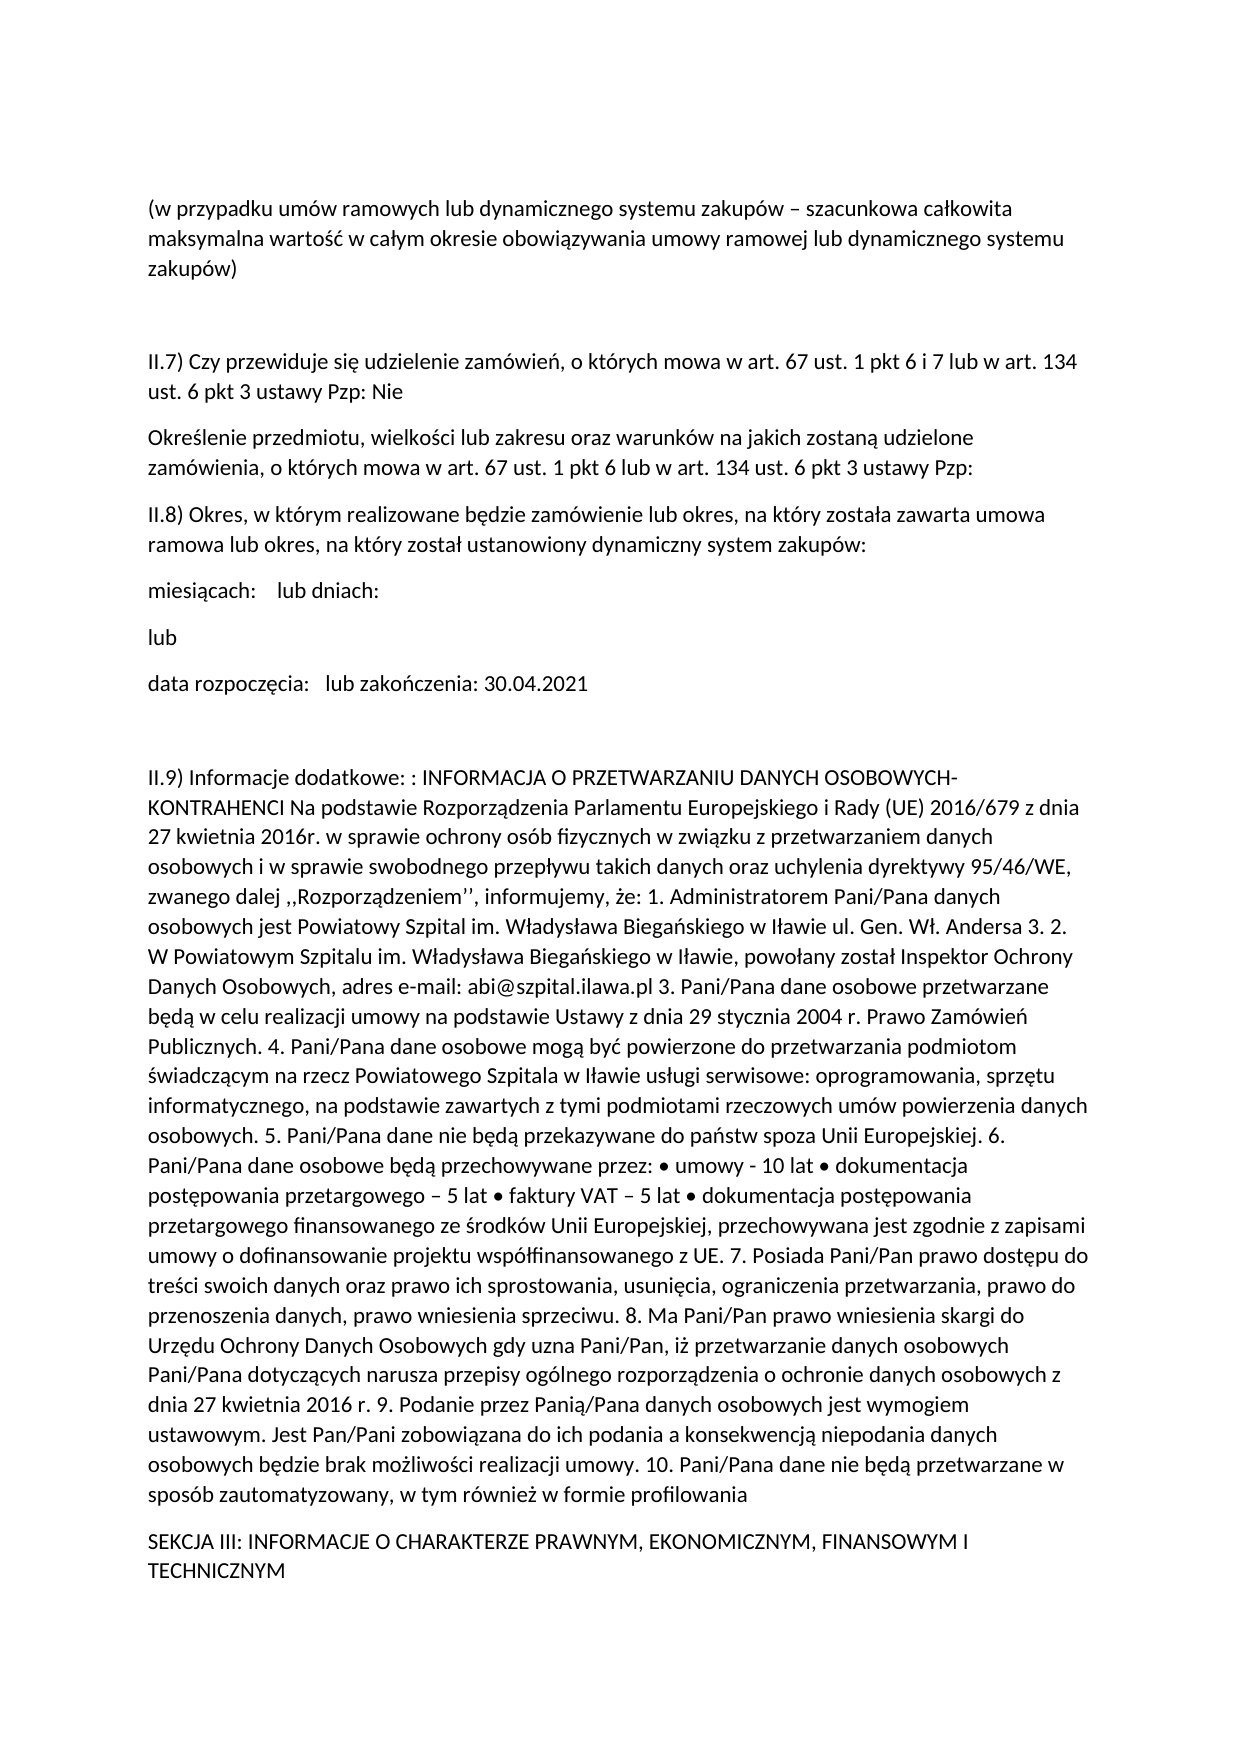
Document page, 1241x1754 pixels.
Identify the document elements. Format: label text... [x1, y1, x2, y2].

text Określenie przedmiotu, wielkości lub zakresu oraz warunków na jakich zostaną udzielone zamówienia, o których mowa w art. 67 ust. 1 pkt 6 lub w art. 134 ust. 6 pkt 3 ustawy Pzp: [148, 423, 1093, 481]
text II.8) Okres, w którym realizowane będzie zamówienie lub okres, na który została zawarta umowa ramowa lub okres, na który został ustanowiony dynamiczny system zakupów: [148, 500, 1093, 558]
text II.7) Czy przewiduje się udzielenie zamówień, o których mowa w art. 67 ust. 1 pkt 6 i 7 lub w art. 134 ust. 6 pkt 3 ustawy Pzp: Nie [148, 347, 1093, 405]
text lub [148, 623, 1093, 651]
text II.9) Informacje dodatkowe: : INFORMACJA O PRZETWARZANIU DANYCH OSOBOWYCH-KONTRAHENCI Na podstawie Rozporządzenia Parlamentu Europejskiego i Rady (UE) 2016/679 z dnia 27 kwietnia 2016r. w sprawie ochrony osób fizycznych w związku z przetwarzaniem danych osobowych i w sprawie swobodnego przepływu takich danych oraz uchylenia dyrektywy 95/46/WE, zwanego dalej ,,Rozporządzeniem’’, informujemy, że: 1. Administratorem Pani/Pana danych osobowych jest Powiatowy Szpital im. Władysława Biegańskiego w Iławie ul. Gen. Wł. Andersa 3. 2. W Powiatowym Szpitalu im. Władysława Biegańskiego w Iławie, powołany został Inspektor Ochrony Danych Osobowych, adres e-mail: abi@szpital.ilawa.pl 3. Pani/Pana dane osobowe przetwarzane będą w celu realizacji umowy na podstawie Ustawy z dnia 29 stycznia 2004 r. Prawo Zamówień Publicznych. 4. Pani/Pana dane osobowe mogą być powierzone do przetwarzania podmiotom świadczącym na rzecz Powiatowego Szpitala w Iławie usługi serwisowe: oprogramowania, sprzętu informatycznego, na podstawie zawartych z tymi podmiotami rzeczowych umów powierzenia danych osobowych. 5. Pani/Pana dane nie będą przekazywane do państw spoza Unii Europejskiej. 6. Pani/Pana dane osobowe będą przechowywane przez: • umowy - 10 lat • dokumentacja postępowania przetargowego – 5 lat • faktury VAT – 5 lat • dokumentacja postępowania przetargowego finansowanego ze środków Unii Europejskiej, przechowywana jest zgodnie z zapisami umowy o dofinansowanie projektu współfinansowanego z UE. 7. Posiada Pani/Pan prawo dostępu do treści swoich danych oraz prawo ich sprostowania, usunięcia, ograniczenia przetwarzania, prawo do przenoszenia danych, prawo wniesienia sprzeciwu. 8. Ma Pani/Pan prawo wniesienia skargi do Urzędu Ochrony Danych Osobowych gdy uzna Pani/Pan, iż przetwarzanie danych osobowych Pani/Pana dotyczących narusza przepisy ogólnego rozporządzenia o ochronie danych osobowych z dnia 27 kwietnia 2016 r. 9. Podanie przez Panią/Pana danych osobowych jest wymogiem ustawowym. Jest Pan/Pani zobowiązana do ich podania a konsekwencją niepodania danych osobowych będzie brak możliwości realizacji umowy. 10. Pani/Pana dane nie będą przetwarzane w sposób zautomatyzowany, w tym również w formie profilowania [148, 763, 1093, 1508]
text miesiącach: lub dniach: [148, 576, 1093, 604]
text (w przypadku umów ramowych lub dynamicznego systemu zakupów – szacunkowa całkowita maksymalna wartość w całym okresie obowiązywania umowy ramowej lub dynamicznego systemu zakupów) [148, 194, 1093, 282]
text SEKCJA III: INFORMACJE O CHARAKTERZE PRAWNYM, EKONOMICZNYM, FINANSOWYM I TECHNICZNYM [148, 1527, 1093, 1585]
text data rozpoczęcia: lub zakończenia: 30.04.2021 [148, 669, 1093, 698]
